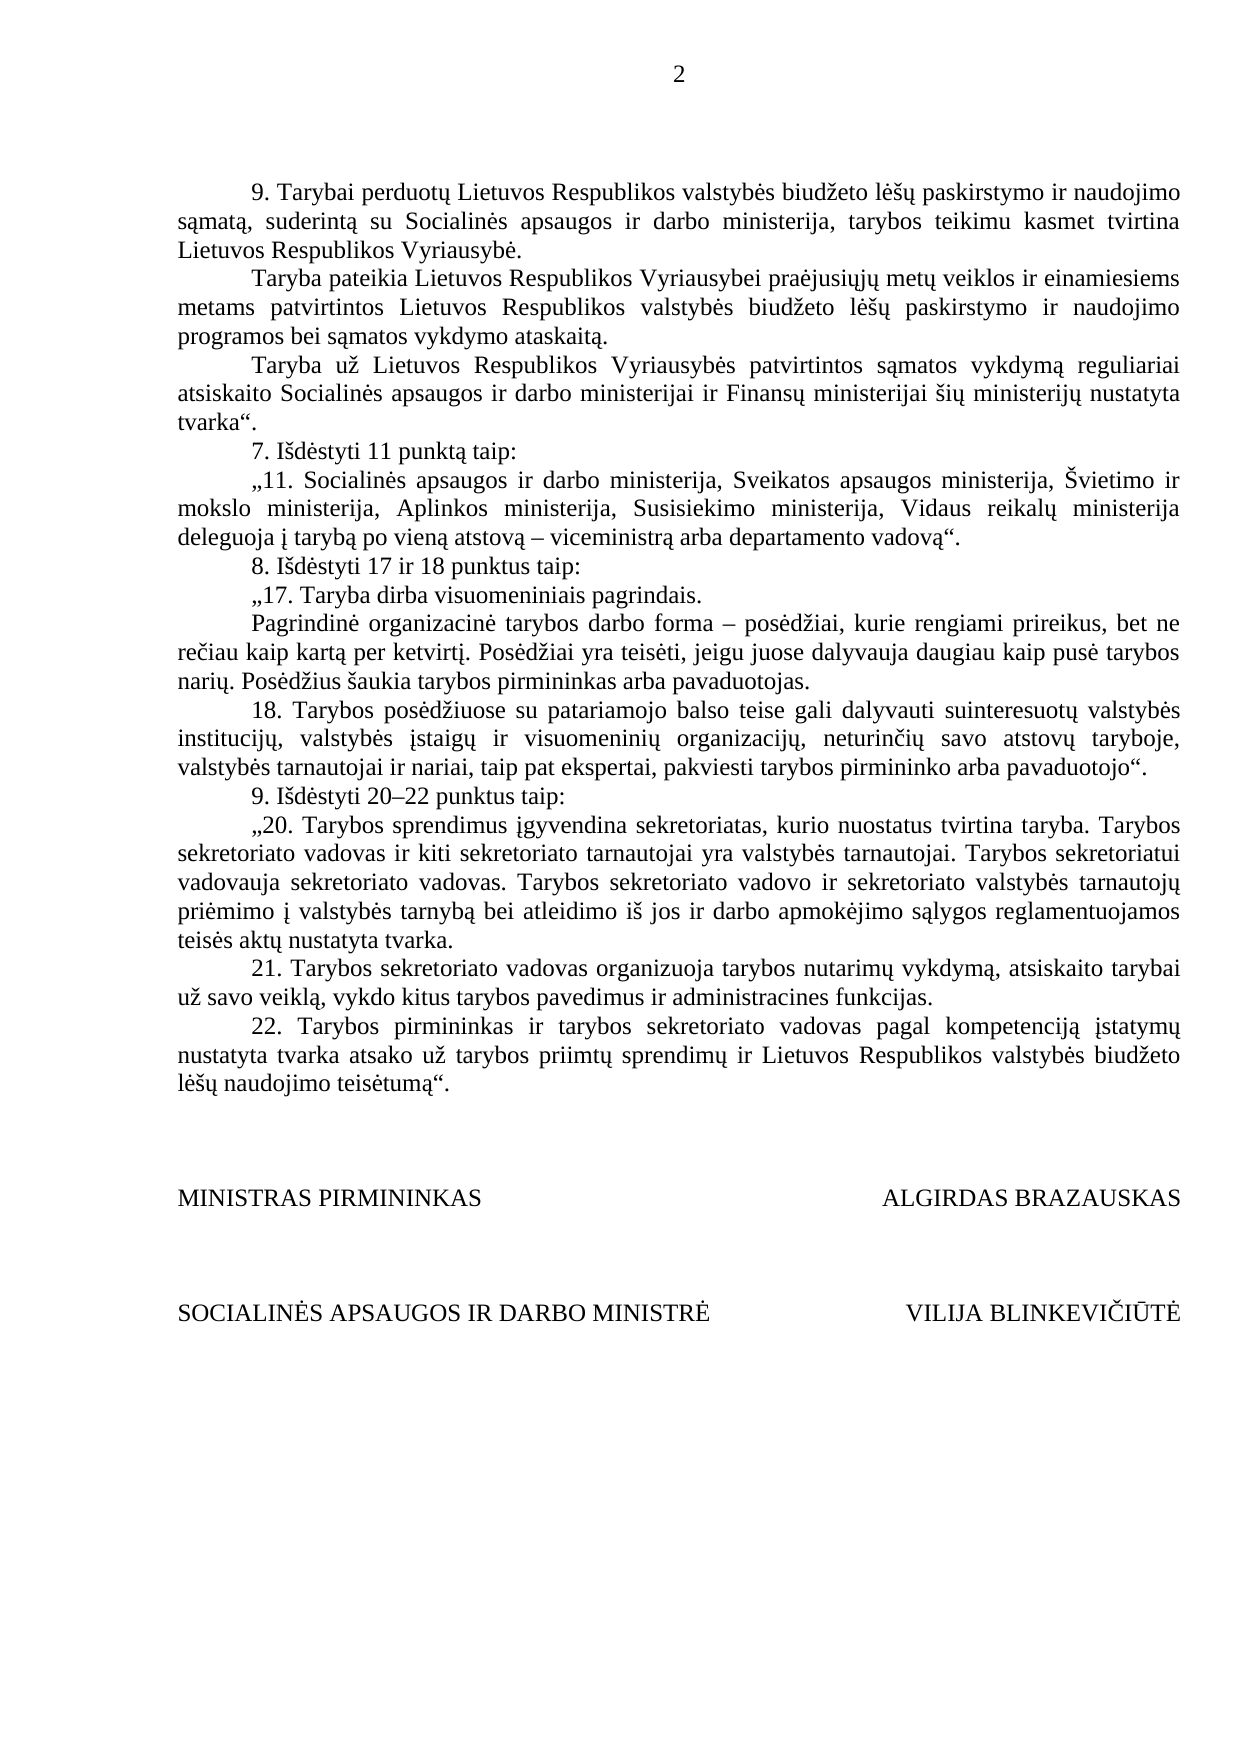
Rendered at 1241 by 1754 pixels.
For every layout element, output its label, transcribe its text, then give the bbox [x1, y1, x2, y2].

text 7. Išdėstyti 11 punktą taip: [177, 436, 1181, 465]
text 21. Tarybos sekretoriato vadovas organizuoja tarybos nutarimų vykdymą, atsiskaito tarybai už savo veiklą, vykdo kitus tarybos pavedimus ir administracines funkcijas. [177, 953, 1181, 1011]
text „11. Socialinės apsaugos ir darbo ministerija, Sveikatos apsaugos ministerija, Švietimo ir mokslo ministerija, Aplinkos ministerija, Susisiekimo ministerija, Vidaus reikalų ministerija deleguoja į tarybą po vieną atstovą – viceministrą arba departamento vadovą“. [177, 465, 1181, 551]
text Taryba pateikia Lietuvos Respublikos Vyriausybei praėjusiųjų metų veiklos ir einamiesiems metams patvirtintos Lietuvos Respublikos valstybės biudžeto lėšų paskirstymo ir naudojimo programos bei sąmatos vykdymo ataskaitą. [177, 263, 1181, 350]
text Taryba už Lietuvos Respublikos Vyriausybės patvirtintos sąmatos vykdymą reguliariai atsiskaito Socialinės apsaugos ir darbo ministerijai ir Finansų ministerijai šių ministerijų nustatyta tvarka“. [177, 350, 1181, 436]
text 9. Tarybai perduotų Lietuvos Respublikos valstybės biudžeto lėšų paskirstymo ir naudojimo sąmatą, suderintą su Socialinės apsaugos ir darbo ministerija, tarybos teikimu kasmet tvirtina Lietuvos Respublikos Vyriausybė. [177, 177, 1181, 263]
text 9. Išdėstyti 20–22 punktus taip: [177, 781, 1181, 810]
text „20. Tarybos sprendimus įgyvendina sekretoriatas, kurio nuostatus tvirtina taryba. Tarybos sekretoriato vadovas ir kiti sekretoriato tarnautojai yra valstybės tarnautojai. Tarybos sekretoriatui vadovauja sekretoriato vadovas. Tarybos sekretoriato vadovo ir sekretoriato valstybės tarnautojų priėmimo į valstybės tarnybą bei atleidimo iš jos ir darbo apmokėjimo sąlygos reglamentuojamos teisės aktų nustatyta tvarka. [177, 810, 1181, 953]
text 8. Išdėstyti 17 ir 18 punktus taip: [177, 551, 1181, 580]
text Ministras Pirmininkas Algirdas Brazauskas [177, 1183, 1181, 1212]
text 22. Tarybos pirmininkas ir tarybos sekretoriato vadovas pagal kompetenciją įstatymų nustatyta tvarka atsako už tarybos priimtų sprendimų ir Lietuvos Respublikos valstybės biudžeto lėšų naudojimo teisėtumą“. [177, 1011, 1181, 1097]
text Pagrindinė organizacinė tarybos darbo forma – posėdžiai, kurie rengiami prireikus, bet ne rečiau kaip kartą per ketvirtį. Posėdžiai yra teisėti, jeigu juose dalyvauja daugiau kaip pusė tarybos narių. Posėdžius šaukia tarybos pirmininkas arba pavaduotojas. [177, 608, 1181, 695]
text 18. Tarybos posėdžiuose su patariamojo balso teise gali dalyvauti suinteresuotų valstybės institucijų, valstybės įstaigų ir visuomeninių organizacijų, neturinčių savo atstovų taryboje, valstybės tarnautojai ir nariai, taip pat ekspertai, pakviesti tarybos pirmininko arba pavaduotojo“. [177, 695, 1181, 781]
text Socialinės apsaugos ir darbo ministrė Vilija Blinkevičiūtė [177, 1298, 1181, 1327]
text „17. Taryba dirba visuomeniniais pagrindais. [177, 580, 1181, 608]
